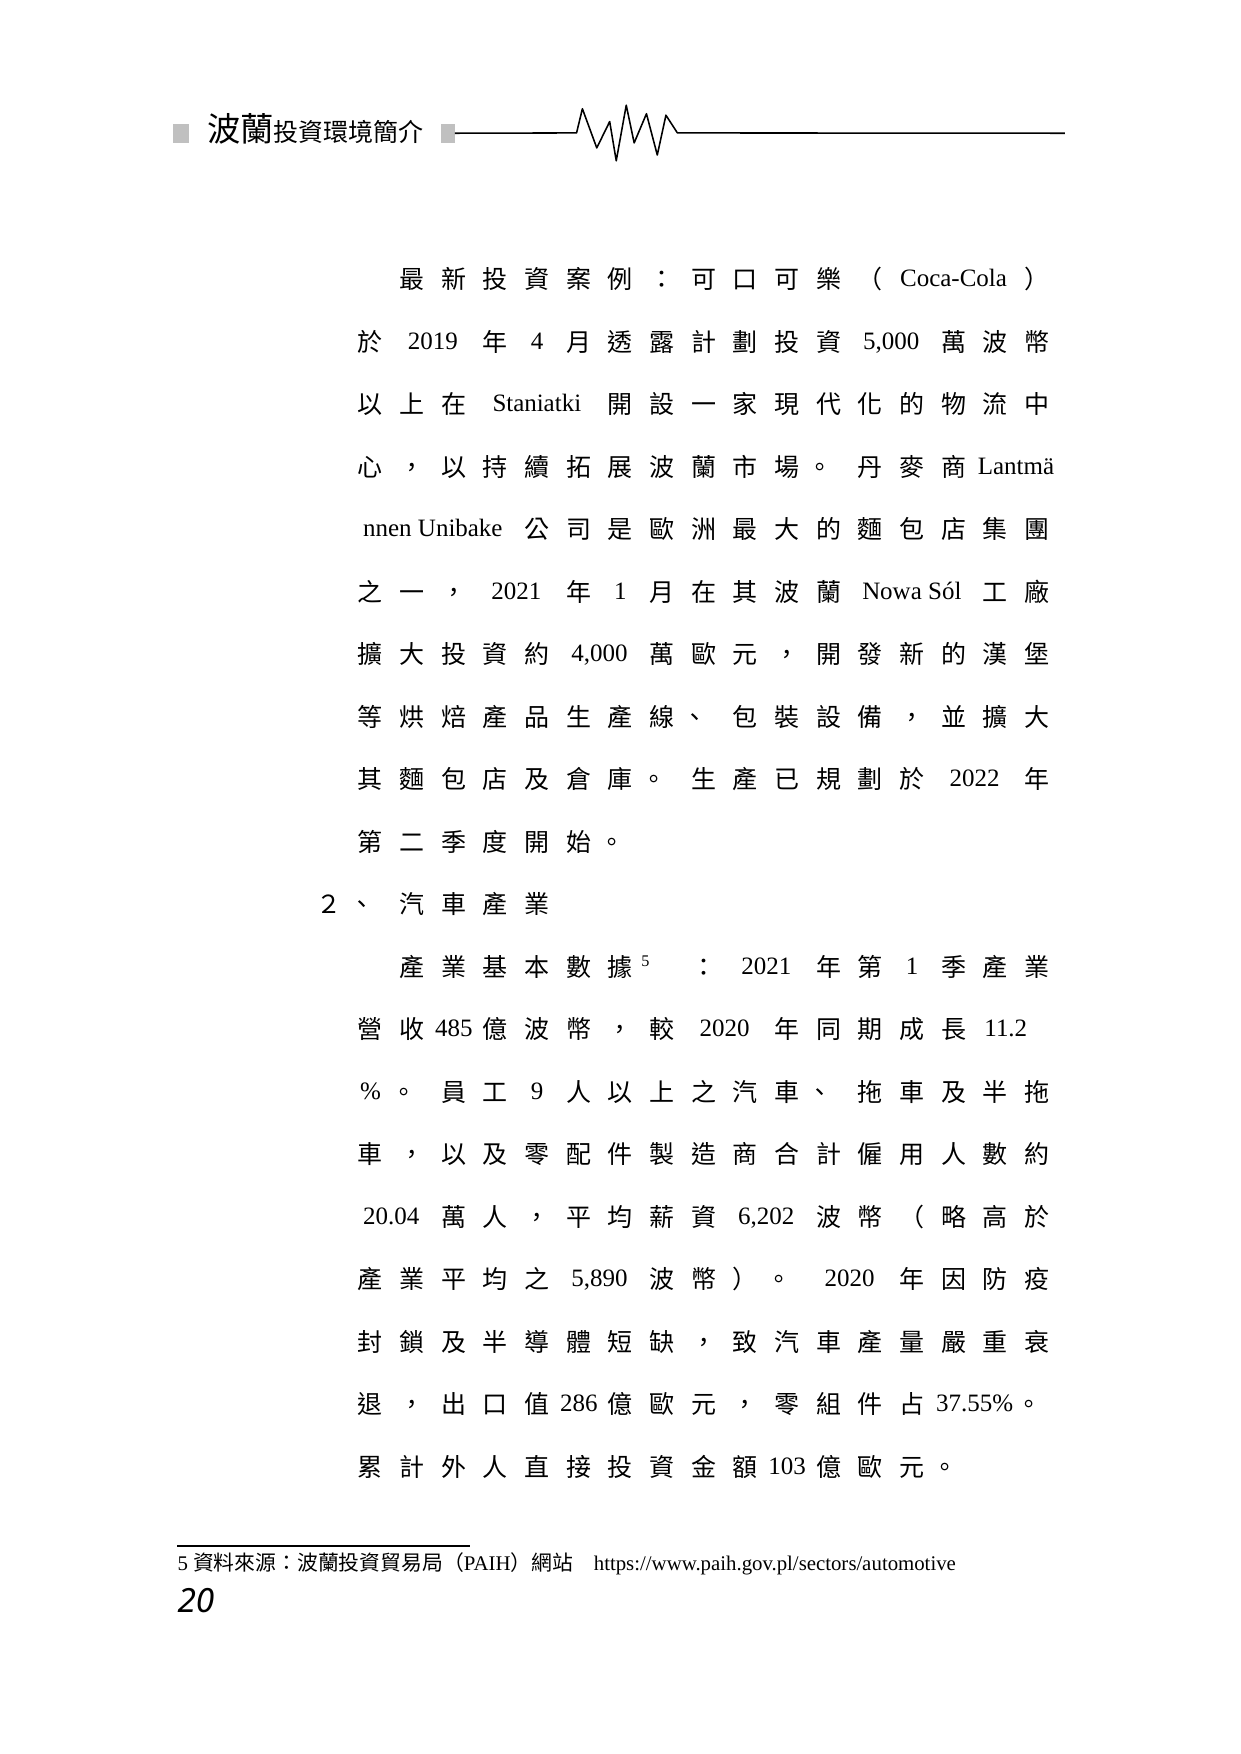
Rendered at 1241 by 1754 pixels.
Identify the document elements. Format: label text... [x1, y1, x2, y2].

text 產業基本數據：2021年第1季產業營收485億波幣，較2020年同期成長11.2%。員工9人以上之汽車、拖車及半拖車，以及零配件製造商合計僱用人數約20.04萬人，平均薪資6,202波幣（略高於產業平均之5,890波幣）。2020年因防疫封鎖及半導體短缺，致汽車產量嚴重衰退，出口值286億歐元，零組件占37.55%。累計外人直接投資金額103億歐元。 [330, 924, 1058, 1486]
text ２、汽車產業 [281, 861, 1058, 924]
text 資料來源：波蘭投資貿易局（PAIH）網站 https://www.paih.gov.pl/sectors/automotive [177, 1547, 1063, 1577]
text 最新投資案例：可口可樂（Coca-Cola）於2019年4月透露計劃投資5,000萬波幣以上在Staniatki開設一家現代化的物流中心，以持續拓展波蘭市場。丹麥商Lantmännen Unibake公司是歐洲最大的麵包店集團之一，2021年1月在其波蘭Nowa Sól工廠擴大投資約4,000萬歐元，開發新的漢堡等烘焙產品生產線、包裝設備，並擴大其麵包店及倉庫。生產已規劃於2022年第二季度開始。 [330, 236, 1058, 861]
